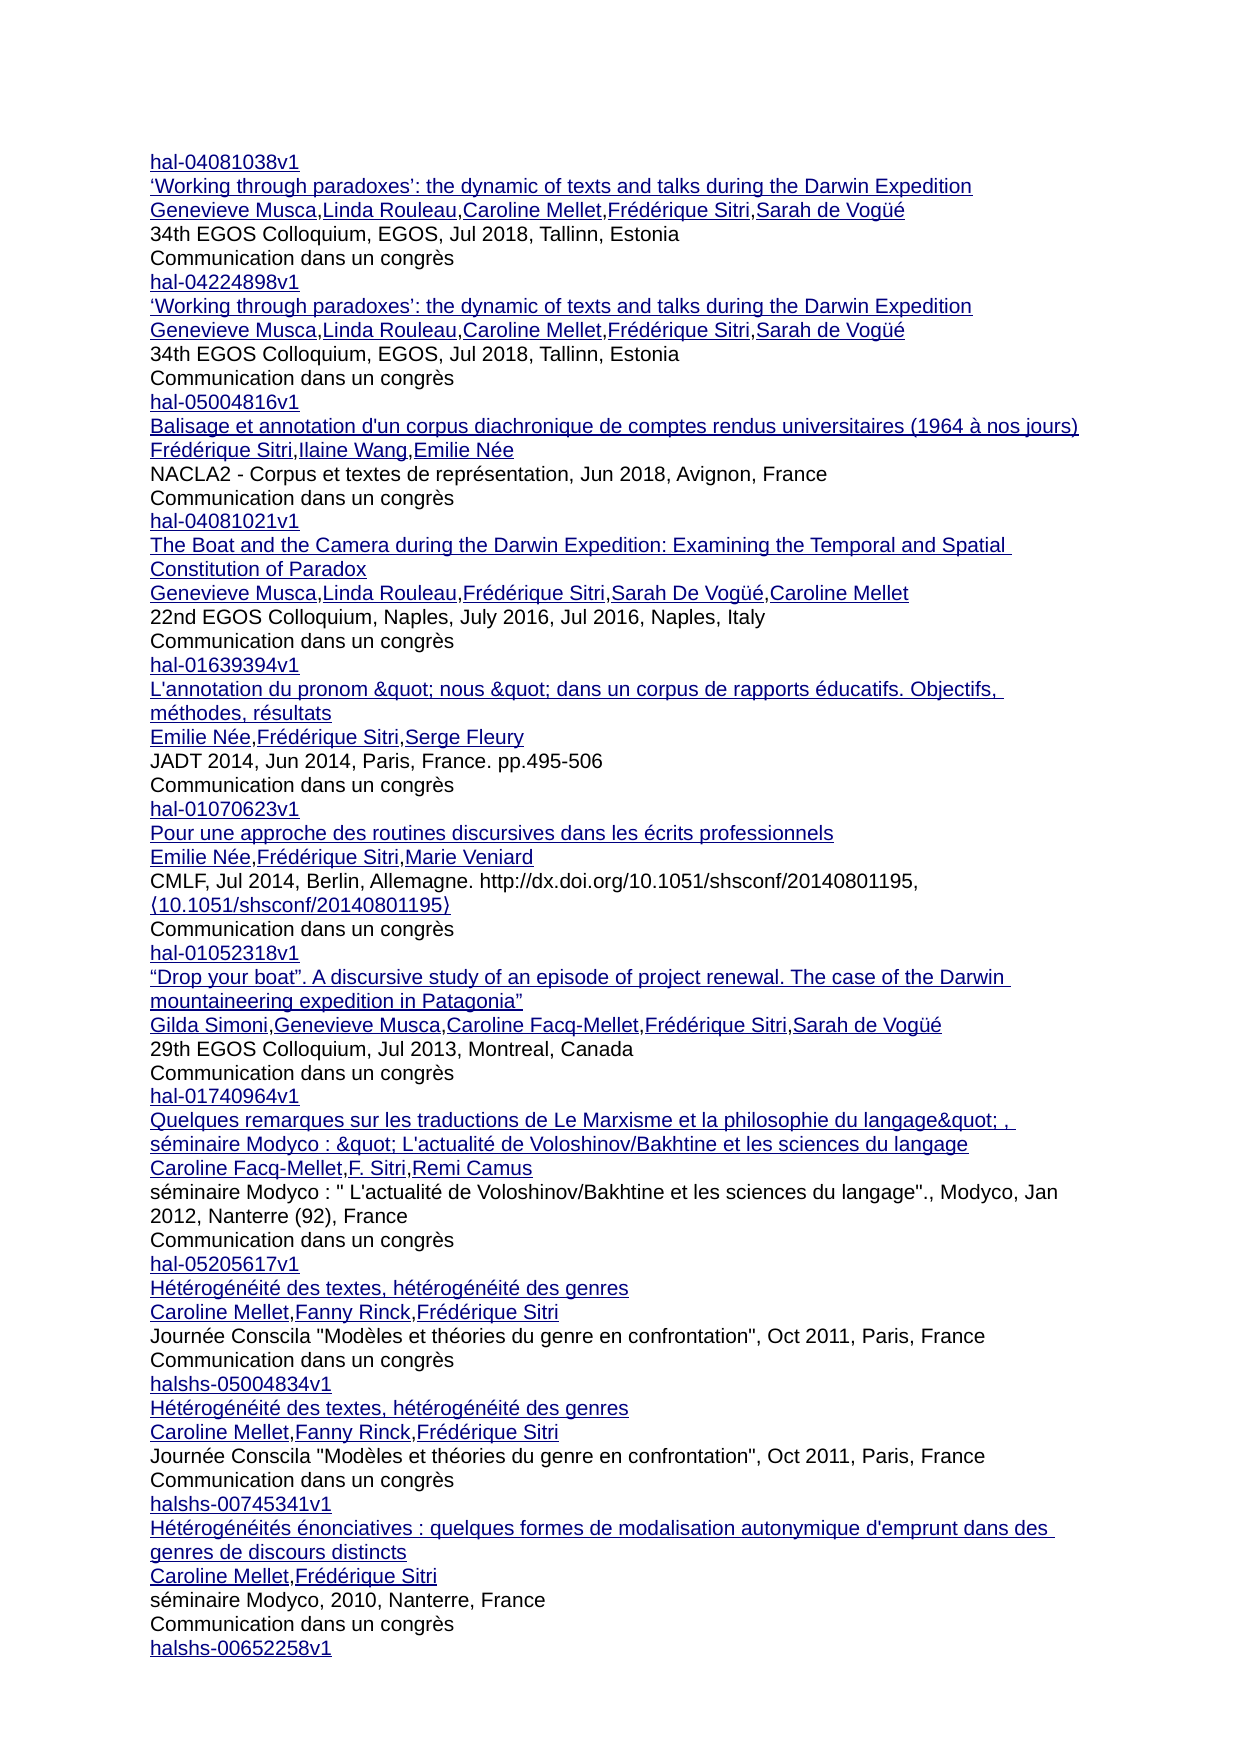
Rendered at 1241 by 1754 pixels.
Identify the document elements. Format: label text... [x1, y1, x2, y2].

table_cell Hétérogénéité des textes, hétérogénéité des genres Caroline Mellet,Fanny Rinck,Frédérique Sitri Journée Conscila "Modèles et théories du genre en confrontation", Oct 2011, Paris, France Communication dans un congrès halshs-00745341v1 [150, 1396, 1090, 1516]
table_cell Balisage et annotation d'un corpus diachronique de comptes rendus universitaires (1964 à nos jours) Frédérique Sitri,Ilaine Wang,Emilie Née NACLA2 - Corpus et textes de représentation, Jun 2018, Avignon, France Communication dans un congrès hal-04081021v1 [150, 414, 1090, 533]
table_cell Hétérogénéités énonciatives : quelques formes de modalisation autonymique d'emprunt dans des genres de discours distincts Caroline Mellet,Frédérique Sitri séminaire Modyco, 2010, Nanterre, France Communication dans un congrès halshs-00652258v1 [150, 1516, 1090, 1659]
table_cell The Boat and the Camera during the Darwin Expedition: Examining the Temporal and Spatial Constitution of Paradox Genevieve Musca,Linda Rouleau,Frédérique Sitri,Sarah De Vogüé,Caroline Mellet 22nd EGOS Colloquium, Naples, July 2016, Jul 2016, Naples, Italy Communication dans un congrès hal-01639394v1 [150, 533, 1090, 677]
table_cell Pour une approche des routines discursives dans les écrits professionnels Emilie Née,Frédérique Sitri,Marie Veniard CMLF, Jul 2014, Berlin, Allemagne. http://dx.doi.org/10.1051/shsconf/20140801195, ⟨10.1051/shsconf/20140801195⟩ Communication dans un congrès hal-01052318v1 [150, 821, 1090, 964]
table_cell Quelques remarques sur les traductions de Le Marxisme et la philosophie du langage&quot; , séminaire Modyco : &quot; L'actualité de Voloshinov/Bakhtine et les sciences du langage Caroline Facq-Mellet,F. Sitri,Remi Camus séminaire Modyco : " L'actualité de Voloshinov/Bakhtine et les sciences du langage"., Modyco, Jan 2012, Nanterre (92), France Communication dans un congrès hal-05205617v1 [150, 1108, 1090, 1276]
table_cell “Drop your boat”. A discursive study of an episode of project renewal. The case of the Darwin mountaineering expedition in Patagonia” Gilda Simoni,Genevieve Musca,Caroline Facq-Mellet,Frédérique Sitri,Sarah de Vogüé 29th EGOS Colloquium, Jul 2013, Montreal, Canada Communication dans un congrès hal-01740964v1 [150, 965, 1090, 1108]
table_cell Hétérogénéité des textes, hétérogénéité des genres Caroline Mellet,Fanny Rinck,Frédérique Sitri Journée Conscila "Modèles et théories du genre en confrontation", Oct 2011, Paris, France Communication dans un congrès halshs-05004834v1 [150, 1276, 1090, 1396]
table_cell L'annotation du pronom &quot; nous &quot; dans un corpus de rapports éducatifs. Objectifs, méthodes, résultats Emilie Née,Frédérique Sitri,Serge Fleury JADT 2014, Jun 2014, Paris, France. pp.495-506 Communication dans un congrès hal-01070623v1 [150, 677, 1090, 821]
table_cell ‘Working through paradoxes’: the dynamic of texts and talks during the Darwin Expedition Genevieve Musca,Linda Rouleau,Caroline Mellet,Frédérique Sitri,Sarah de Vogüé 34th EGOS Colloquium, EGOS, Jul 2018, Tallinn, Estonia Communication dans un congrès hal-05004816v1 [150, 294, 1090, 413]
table_cell ‘Working through paradoxes’: the dynamic of texts and talks during the Darwin Expedition Genevieve Musca,Linda Rouleau,Caroline Mellet,Frédérique Sitri,Sarah de Vogüé 34th EGOS Colloquium, EGOS, Jul 2018, Tallinn, Estonia Communication dans un congrès hal-04224898v1 [150, 174, 1090, 294]
table_cell hal-04081038v1 [150, 150, 1090, 174]
